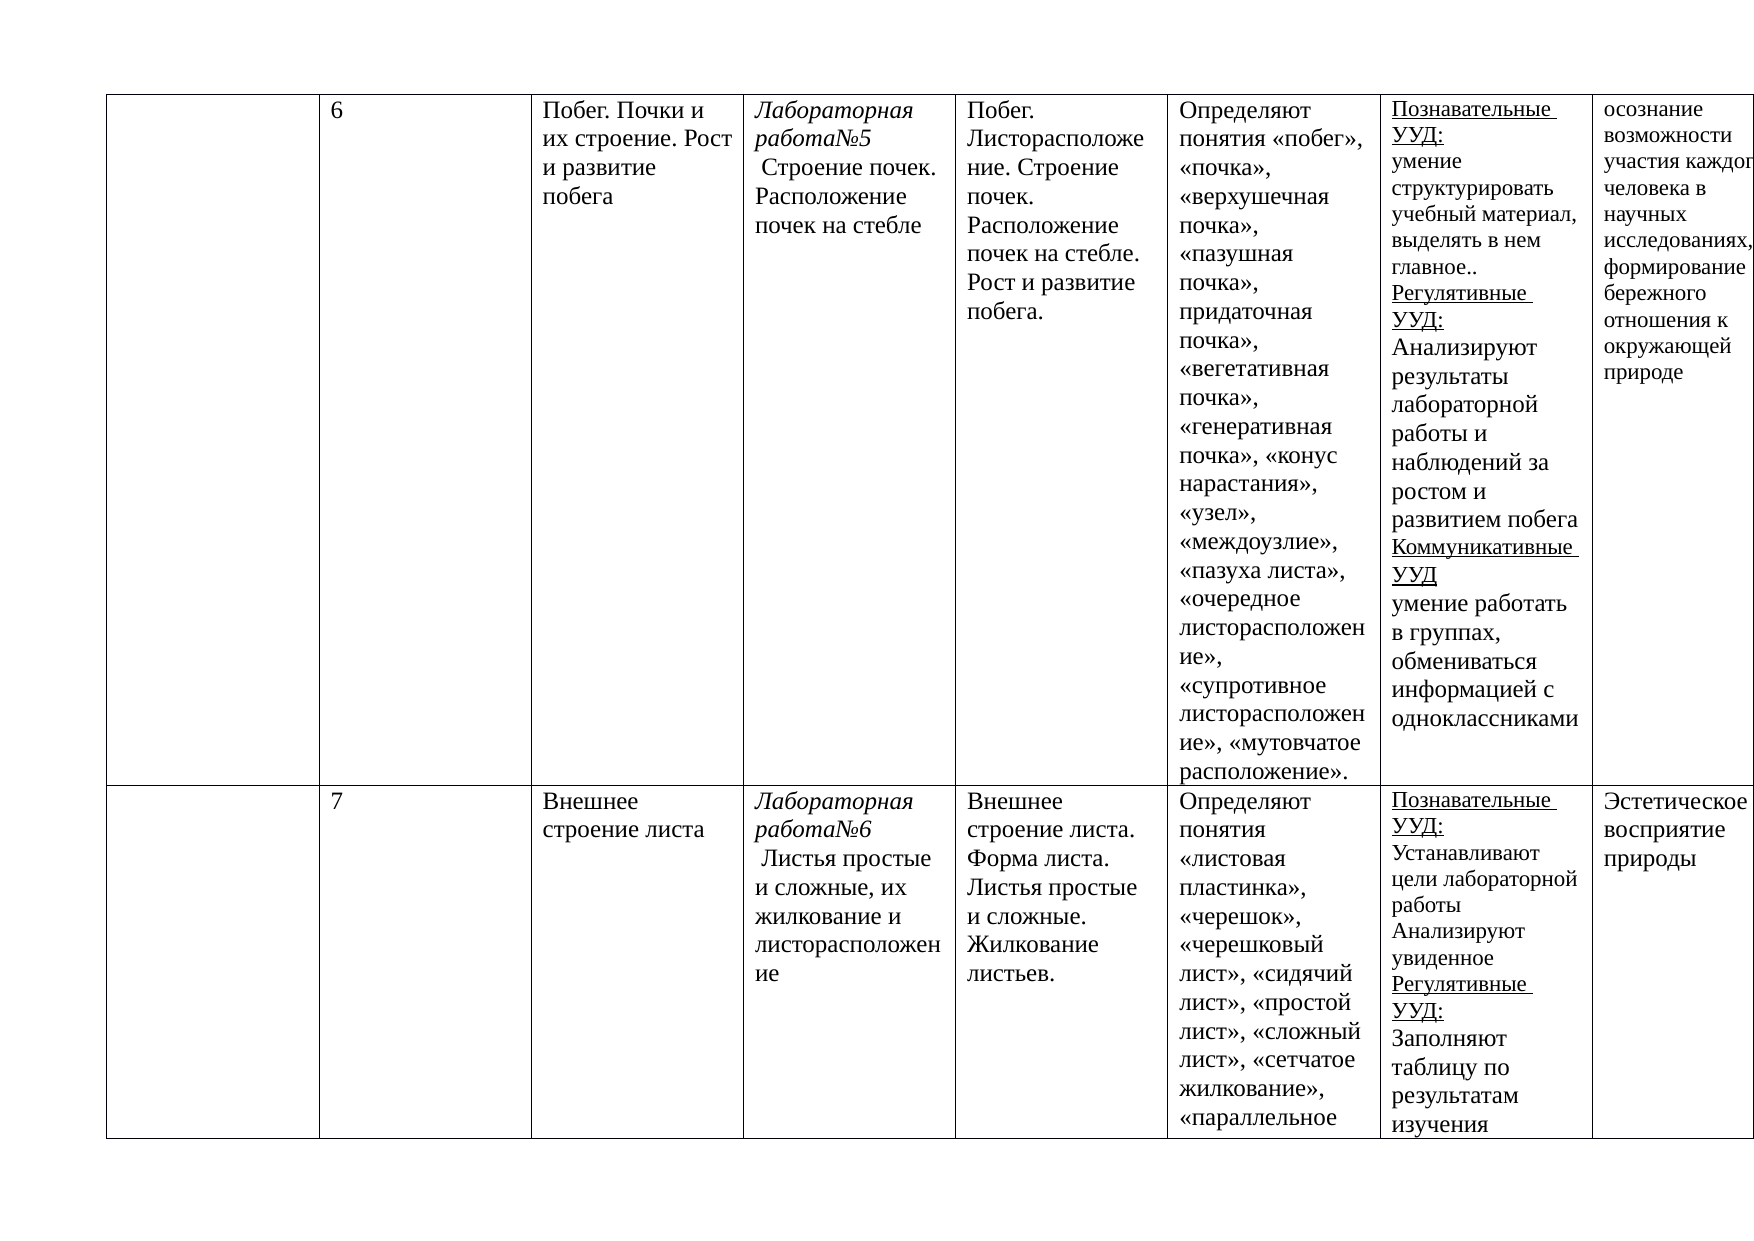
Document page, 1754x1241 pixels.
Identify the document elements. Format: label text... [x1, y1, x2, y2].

table_cell Внешнее строение листа [532, 786, 743, 1138]
table_cell Лабораторная работа№5 Строение почек. Расположение почек на стебле [744, 95, 955, 785]
table_cell [107, 786, 319, 1138]
table_cell осознание возможности участия каждого человека в научных исследованиях, формирование бережного отношения к окружающей природе [1593, 95, 1753, 785]
table_cell Побег. Почки и их строение. Рост и развитие побега [532, 95, 743, 785]
table_cell 7 [320, 786, 531, 1138]
table_cell Эстетическое восприятие природы [1593, 786, 1753, 1138]
table_cell Лабораторная работа№6 Листья простые и сложные, их жилкование и листорасположение [744, 786, 955, 1138]
table_cell 6 [320, 95, 531, 785]
table_cell Определяют понятия «листовая пластинка», «черешок», «черешковый лист», «сидячий лист», «простой лист», «сложный лист», «сетчатое жилкование», «параллельное [1168, 786, 1380, 1138]
table_cell Побег. Листорасположение. Строение почек. Расположение почек на стебле. Рост и развитие побега. [956, 95, 1167, 785]
table_cell Познавательные УУД: умение структурировать учебный материал, выделять в нем главное.. Регулятивные УУД: Анализируют результаты лабораторной работы и наблюдений за ростом и развитием побега Коммуникативные УУД умение работать в группах, обмениваться информацией с одноклассниками [1381, 95, 1592, 785]
table_cell Определяют понятия «побег», «почка», «верхушечная почка», «пазушная почка», придаточная почка», «вегетативная почка», «генеративная почка», «конус нарастания», «узел», «междоузлие», «пазуха листа», «очередное листорасположение», «супротивное листорасположение», «мутовчатое расположение». [1168, 95, 1380, 785]
table_cell Внешнее строение листа. Форма листа. Листья простые и сложные. Жилкование листьев. [956, 786, 1167, 1138]
table_cell [107, 95, 319, 785]
table_cell Познавательные УУД: Устанавливают цели лабораторной работы Анализируют увиденное Регулятивные УУД: Заполняют таблицу по результатам изучения [1381, 786, 1592, 1138]
